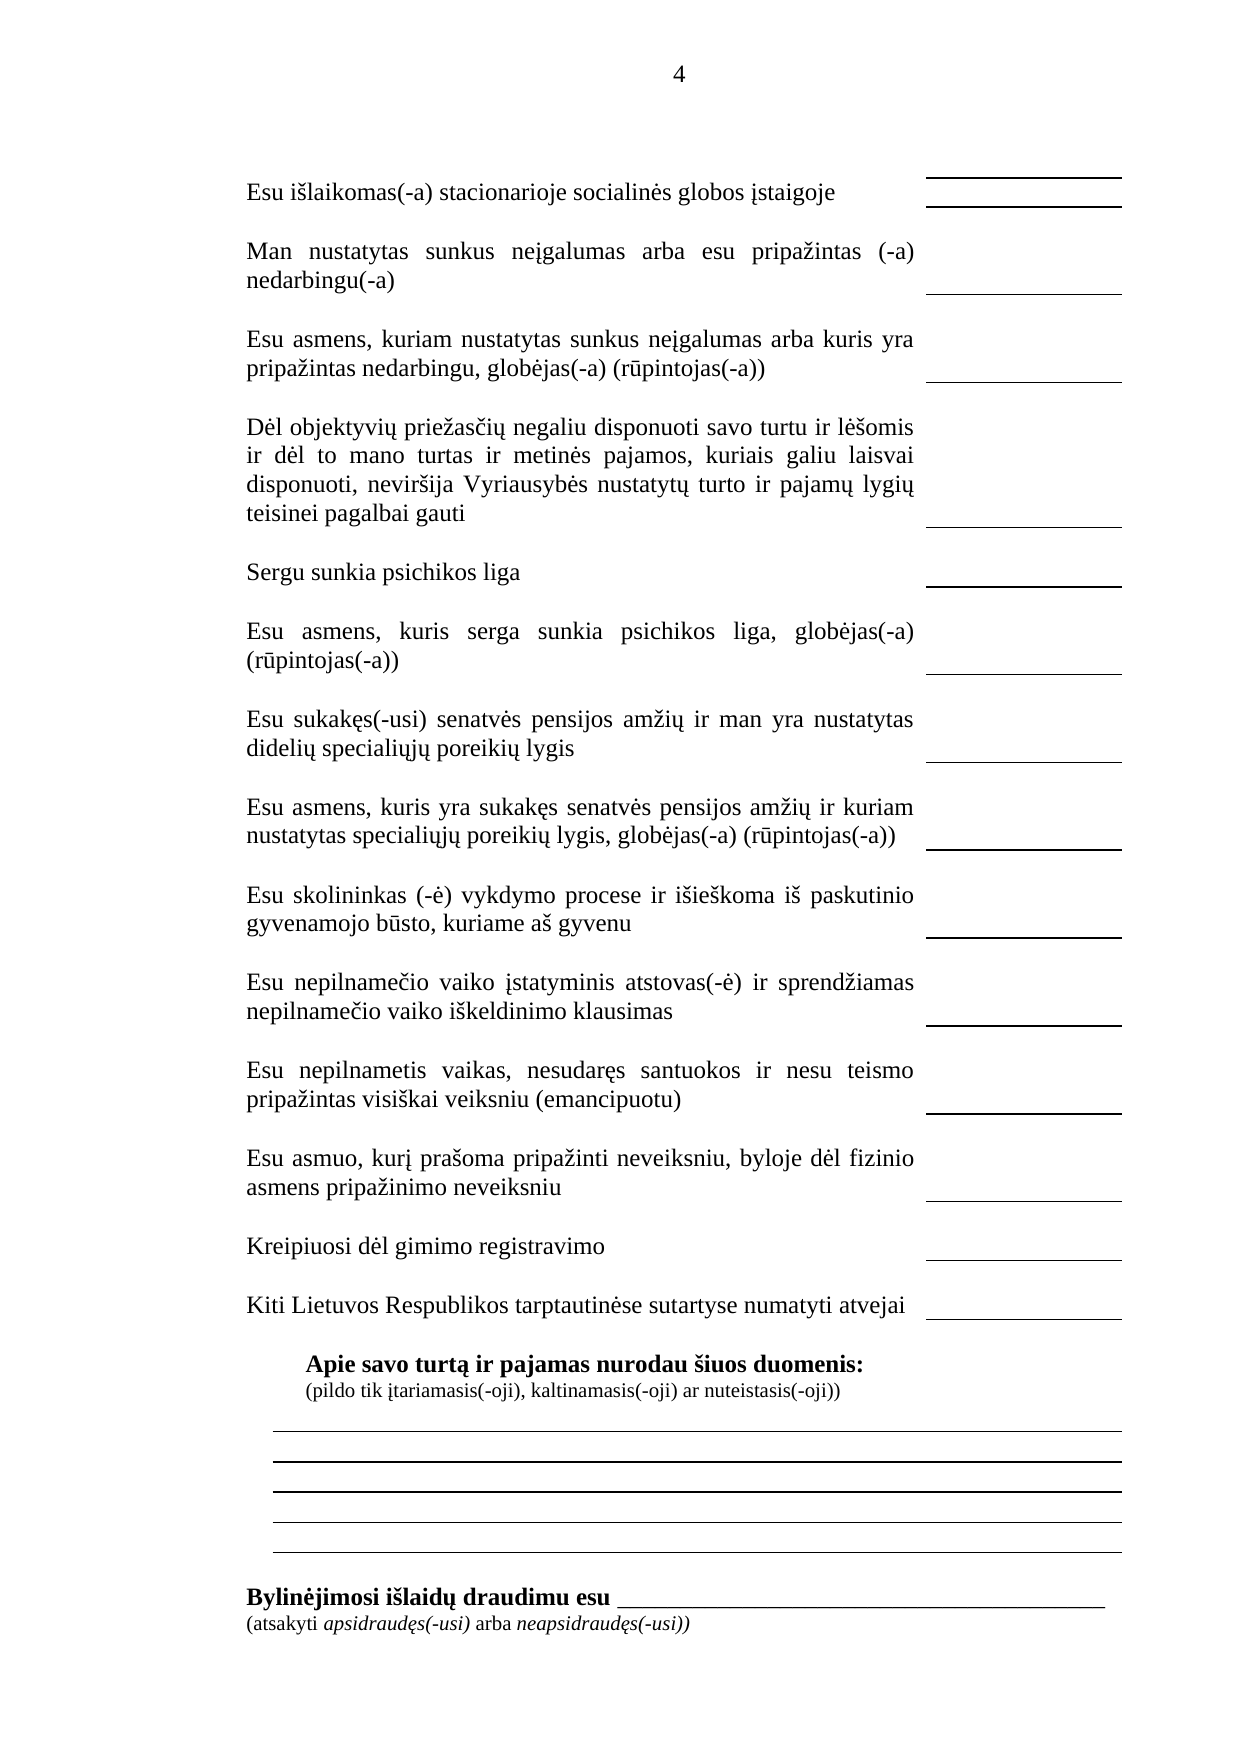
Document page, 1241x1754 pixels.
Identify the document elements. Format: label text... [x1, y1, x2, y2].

table_cell [926, 383, 1122, 412]
table_cell Dėl objektyvių priežasčių negaliu disponuoti savo turtu ir lėšomis ir dėl to mano turtas ir metinės pajamos, kuriais galiu laisvai disponuoti, neviršija Vyriausybės nustatytų turto ir pajamų lygių teisinei pagalbai gauti [235, 412, 926, 527]
table_cell [926, 1202, 1122, 1231]
table_cell [926, 236, 1122, 294]
table_cell [926, 851, 1122, 880]
table_cell [235, 382, 926, 412]
table_cell [235, 849, 926, 880]
table_cell [926, 792, 1122, 849]
table_cell Esu skolininkas (-ė) vykdymo procese ir išieškoma iš paskutinio gyvenamojo būsto, kuriame aš gyvenu [235, 880, 926, 937]
table_cell [926, 1143, 1122, 1201]
table_cell [235, 1319, 926, 1349]
table_cell [926, 179, 1122, 206]
table_cell [926, 324, 1122, 382]
table_cell [235, 1025, 926, 1055]
table_cell [926, 1027, 1122, 1055]
table_cell [235, 1552, 926, 1582]
table_cell Esu nepilnamečio vaiko įstatyminis atstovas(-ė) ir sprendžiamas nepilnamečio vaiko iškeldinimo klausimas [235, 968, 926, 1025]
table_cell [926, 1290, 1122, 1319]
table_cell Man nustatytas sunkus neįgalumas arba esu pripažintas (-a) nedarbingu(-a) [235, 236, 926, 294]
table_cell [926, 557, 1122, 586]
table_cell [926, 412, 1122, 527]
table_cell [926, 1231, 1122, 1260]
table_cell [235, 1402, 272, 1431]
table_cell [235, 294, 926, 324]
table_cell [926, 704, 1122, 762]
table_cell [235, 674, 926, 704]
table_cell Esu nepilnametis vaikas, nesudaręs santuokos ir nesu teismo pripažintas visiškai veiksniu (emancipuotu) [235, 1055, 926, 1113]
table_cell Bylinėjimosi išlaidų draudimu esu _______________________________________ (atsakyti apsidraudęs(-usi) arba neapsidraudęs(-usi)) [235, 1582, 1122, 1635]
table_cell [273, 1402, 1122, 1431]
table_cell [926, 588, 1122, 616]
table_cell Esu asmens, kuriam nustatytas sunkus neįgalumas arba kuris yra pripažintas nedarbingu, globėjas(-a) (rūpintojas(-a)) [235, 324, 926, 382]
table_cell [926, 939, 1122, 967]
table_cell [235, 1113, 926, 1143]
table_cell Esu išlaikomas(-a) stacionarioje socialinės globos įstaigoje [235, 177, 926, 206]
table_cell [926, 675, 1122, 704]
table_cell [926, 1349, 1122, 1402]
table_cell [235, 1201, 926, 1231]
table_cell [273, 1432, 1122, 1461]
table_cell [926, 528, 1122, 557]
table_cell Kreipiuosi dėl gimimo registravimo [235, 1231, 926, 1260]
table_cell [273, 1523, 1122, 1552]
table_cell Esu sukakęs(-usi) senatvės pensijos amžių ir man yra nustatytas didelių specialiųjų poreikių lygis [235, 704, 926, 762]
table_cell [926, 1261, 1122, 1290]
table_cell [235, 206, 926, 236]
table_cell Esu asmens, kuris yra sukakęs senatvės pensijos amžių ir kuriam nustatytas specialiųjų poreikių lygis, globėjas(-a) (rūpintojas(-a)) [235, 792, 926, 849]
table_cell Esu asmuo, kurį prašoma pripažinti neveiksniu, byloje dėl fizinio asmens pripažinimo neveiksniu [235, 1143, 926, 1201]
table_cell [235, 762, 926, 792]
table_cell Sergu sunkia psichikos liga [235, 557, 926, 586]
table_cell [926, 1320, 1122, 1349]
table_cell [926, 295, 1122, 324]
table_cell [235, 1522, 272, 1552]
table_cell [273, 1463, 1122, 1491]
table_cell Kiti Lietuvos Respublikos tarptautinėse sutartyse numatyti atvejai [235, 1290, 926, 1319]
table_cell Esu asmens, kuris serga sunkia psichikos liga, globėjas(-a) (rūpintojas(-a)) [235, 616, 926, 674]
table_cell [926, 1553, 1122, 1582]
table_cell [926, 616, 1122, 674]
table_cell [926, 880, 1122, 937]
table_cell [235, 586, 926, 616]
table_cell [926, 1055, 1122, 1113]
table_cell [235, 1491, 272, 1522]
table_cell [273, 1493, 1122, 1522]
table_cell [235, 937, 926, 967]
table_cell [926, 1115, 1122, 1143]
table_cell [926, 968, 1122, 1025]
table_cell [926, 763, 1122, 792]
table_cell [235, 1431, 272, 1461]
table_cell [926, 208, 1122, 236]
table_cell [235, 1260, 926, 1290]
table_cell [235, 527, 926, 557]
table_cell Apie savo turtą ir pajamas nurodau šiuos duomenis: (pildo tik įtariamasis(-oji), kaltinamasis(-oji) ar nuteistasis(-oji)) [235, 1349, 926, 1402]
table_cell [235, 1461, 272, 1491]
